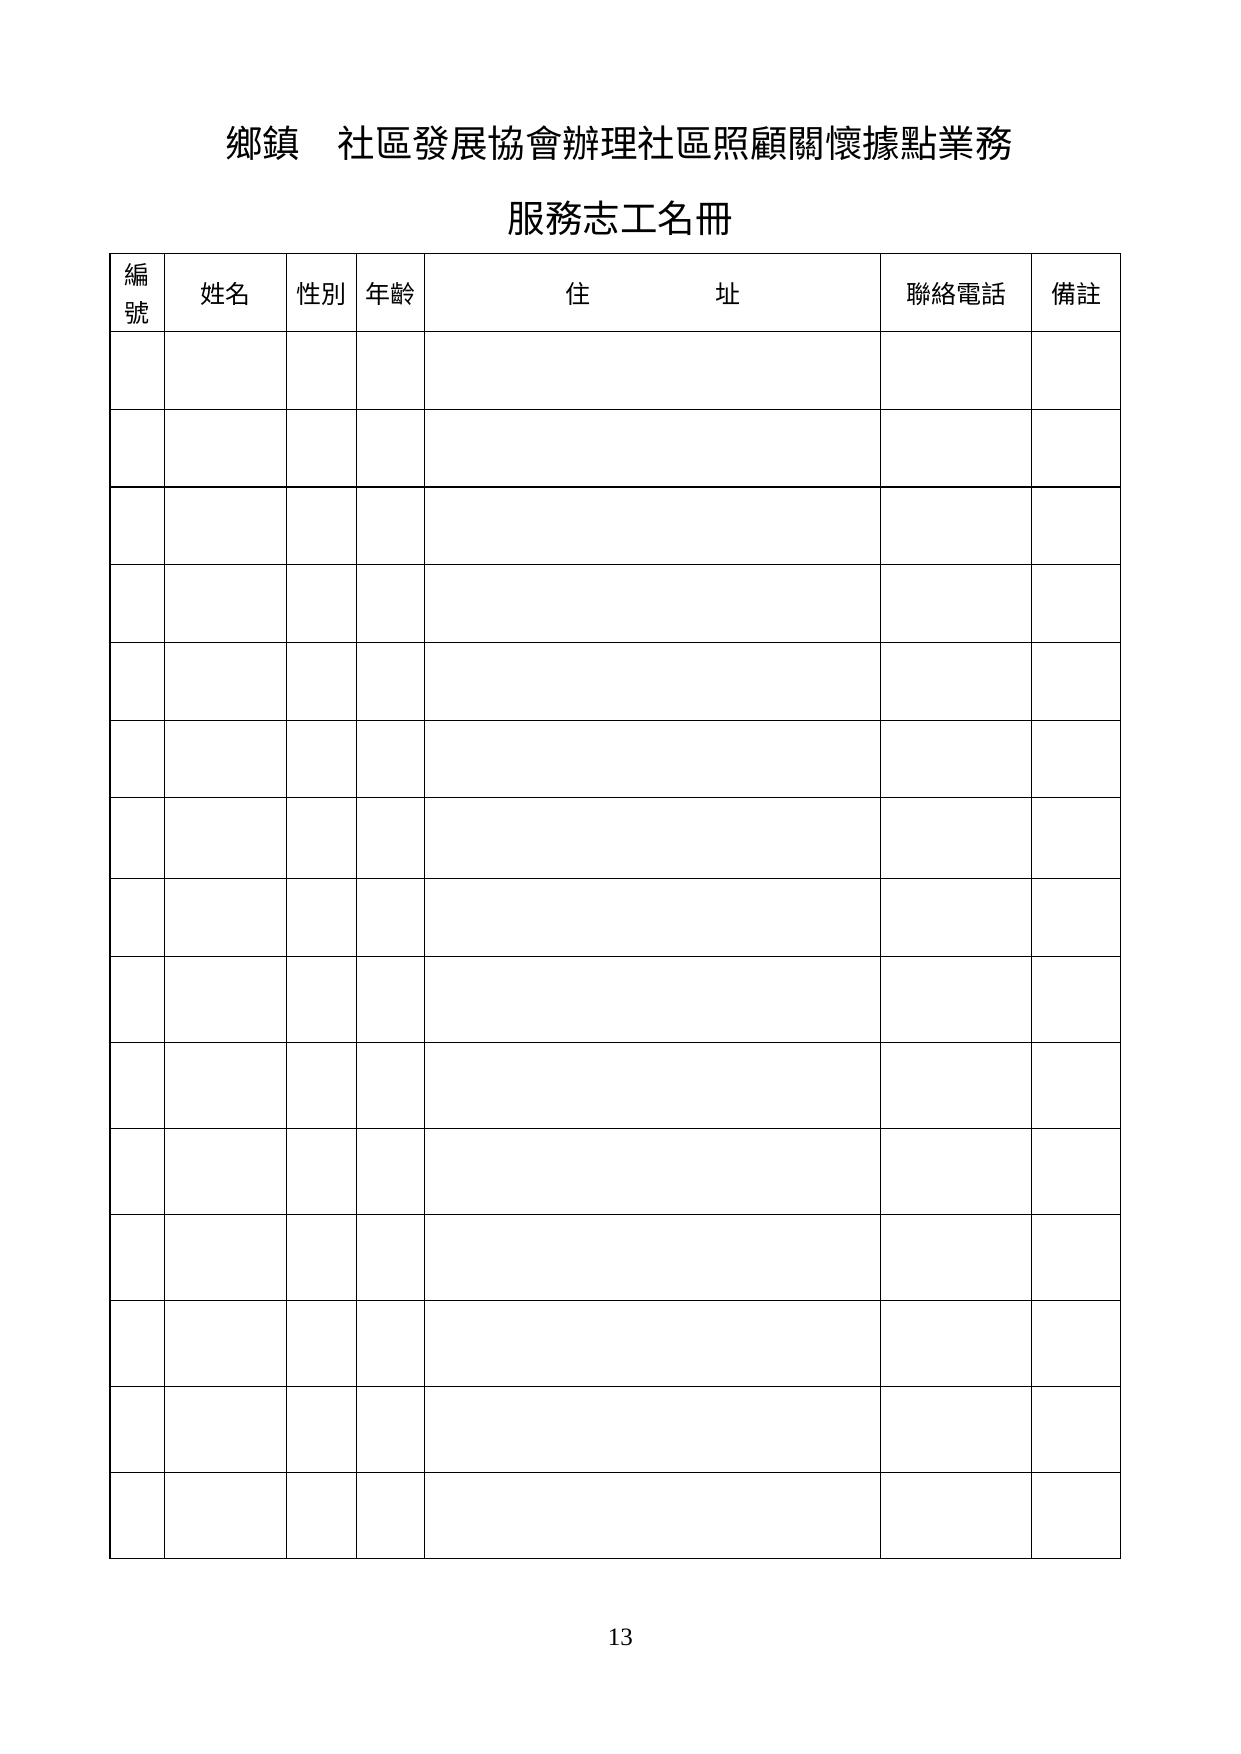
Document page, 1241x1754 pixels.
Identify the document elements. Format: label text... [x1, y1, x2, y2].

table_cell [111, 1387, 164, 1472]
table_cell [1032, 332, 1120, 409]
table_cell [425, 488, 880, 564]
table_cell [1032, 643, 1120, 719]
table_cell [165, 410, 286, 486]
table_header 住 址 [425, 254, 880, 331]
table_cell [357, 565, 424, 642]
table_cell [111, 410, 164, 486]
table_cell [1032, 410, 1120, 486]
table_cell [881, 957, 1031, 1042]
table_cell [287, 410, 356, 486]
table_cell [1032, 721, 1120, 797]
table_cell [425, 957, 880, 1042]
table_header 姓名 [165, 254, 286, 331]
table_cell [165, 1387, 286, 1472]
table_cell [287, 332, 356, 409]
table_header 備註 [1032, 254, 1120, 331]
table_cell [165, 957, 286, 1042]
table_cell [357, 643, 424, 719]
table_cell [165, 798, 286, 878]
table_cell [165, 1129, 286, 1214]
table_cell [111, 1301, 164, 1386]
table_cell [881, 1473, 1031, 1558]
table_cell [357, 410, 424, 486]
table_cell [165, 1215, 286, 1300]
table_cell [1032, 565, 1120, 642]
table_cell [165, 721, 286, 797]
table_cell [881, 1301, 1031, 1386]
table_cell [357, 332, 424, 409]
table_cell [357, 488, 424, 564]
table_header 聯絡電話 [881, 254, 1031, 331]
table_cell [1032, 488, 1120, 564]
table_cell [357, 879, 424, 956]
table_cell [425, 1043, 880, 1128]
table_cell [1032, 879, 1120, 956]
table_cell [287, 721, 356, 797]
table_cell [425, 410, 880, 486]
table_cell [287, 879, 356, 956]
table_cell [1032, 1473, 1120, 1558]
table_cell [165, 1043, 286, 1128]
table_cell [111, 565, 164, 642]
table_cell [881, 1043, 1031, 1128]
text 服務志工名冊 [187, 178, 1053, 253]
table_cell [425, 879, 880, 956]
table_cell [357, 798, 424, 878]
table_cell [1032, 798, 1120, 878]
table_cell [881, 488, 1031, 564]
table_cell [425, 643, 880, 719]
table_header 年齡 [357, 254, 424, 331]
table_cell [111, 488, 164, 564]
table_cell [1032, 957, 1120, 1042]
table_cell [881, 410, 1031, 486]
table_cell [165, 643, 286, 719]
table_cell [165, 1473, 286, 1558]
table_cell [425, 798, 880, 878]
table_cell [165, 565, 286, 642]
table_cell [1032, 1387, 1120, 1472]
table_cell [287, 488, 356, 564]
table_cell [1032, 1215, 1120, 1300]
table_cell [287, 1129, 356, 1214]
table_cell [881, 1215, 1031, 1300]
table_cell [881, 565, 1031, 642]
table_cell [357, 1301, 424, 1386]
table_cell [881, 721, 1031, 797]
table_cell [357, 1215, 424, 1300]
table_cell [425, 565, 880, 642]
table_cell [425, 1129, 880, 1214]
table_cell [111, 1215, 164, 1300]
table_cell [111, 879, 164, 956]
table_cell [881, 1129, 1031, 1214]
table_cell [287, 1215, 356, 1300]
table_cell [1032, 1043, 1120, 1128]
table_cell [881, 1387, 1031, 1472]
table_cell [287, 1301, 356, 1386]
table_cell [357, 1043, 424, 1128]
table_cell [111, 1043, 164, 1128]
table_cell [425, 1473, 880, 1558]
table_cell [881, 798, 1031, 878]
table_cell [881, 879, 1031, 956]
table_cell [287, 1387, 356, 1472]
table_cell [111, 643, 164, 719]
table_cell [1032, 1129, 1120, 1214]
table_cell [425, 721, 880, 797]
table_cell [287, 957, 356, 1042]
table_cell [165, 488, 286, 564]
table_header 編號 [111, 254, 164, 331]
table_cell [425, 1387, 880, 1472]
table_cell [425, 1215, 880, 1300]
table_cell [357, 957, 424, 1042]
table_cell [111, 1129, 164, 1214]
table_cell [287, 1043, 356, 1128]
table_cell [1032, 1301, 1120, 1386]
table_cell [425, 332, 880, 409]
table_cell [881, 332, 1031, 409]
table_cell [287, 798, 356, 878]
table_cell [357, 1129, 424, 1214]
table_cell [287, 643, 356, 719]
table_cell [287, 1473, 356, 1558]
table_cell [881, 643, 1031, 719]
table_cell [111, 1473, 164, 1558]
text 鄉鎮 社區發展協會辦理社區照顧關懷據點業務 [187, 103, 1053, 178]
table_cell [357, 1387, 424, 1472]
table_cell [111, 798, 164, 878]
table_cell [165, 1301, 286, 1386]
table_cell [111, 332, 164, 409]
table_cell [357, 1473, 424, 1558]
table_cell [165, 879, 286, 956]
table_cell [357, 721, 424, 797]
table_cell [111, 957, 164, 1042]
table_cell [425, 1301, 880, 1386]
table_cell [287, 565, 356, 642]
table_cell [165, 332, 286, 409]
table_cell [111, 721, 164, 797]
table_header 性別 [287, 254, 356, 331]
